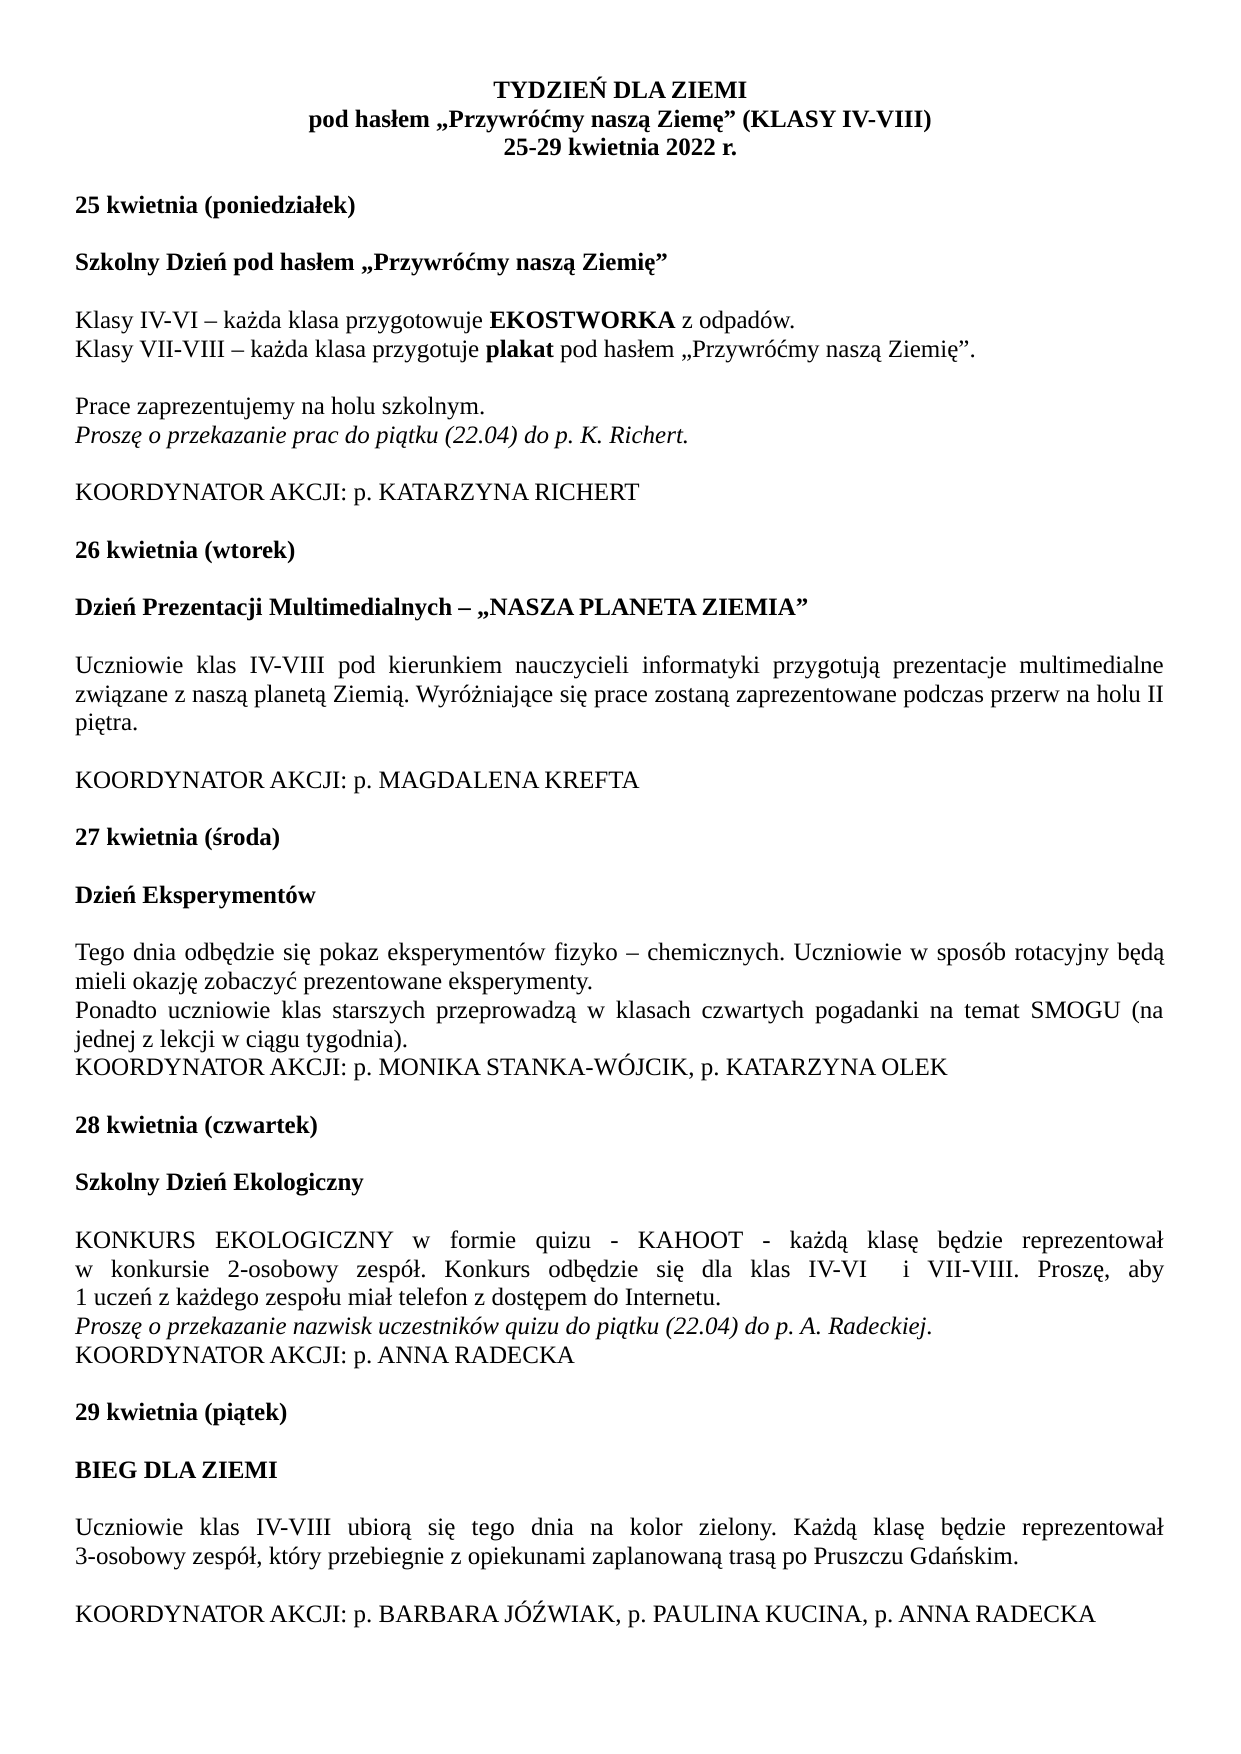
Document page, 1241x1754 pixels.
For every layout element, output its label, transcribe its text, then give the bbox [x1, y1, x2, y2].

text Szkolny Dzień pod hasłem „Przywróćmy naszą Ziemię” [75, 247, 1165, 276]
text Tego dnia odbędzie się pokaz eksperymentów fizyko – chemicznych. Uczniowie w sposób rotacyjny będą mieli okazję zobaczyć prezentowane eksperymenty. [75, 937, 1165, 995]
text KOORDYNATOR AKCJI: p. BARBARA JÓŹWIAK, p. PAULINA KUCINA, p. ANNA RADECKA [75, 1599, 1165, 1627]
text TYDZIEŃ DLA ZIEMI [75, 75, 1165, 104]
text Klasy IV-VI – każda klasa przygotowuje EKOSTWORKA z odpadów. [75, 305, 1165, 334]
text 28 kwietnia (czwartek) [75, 1110, 1165, 1139]
text BIEG DLA ZIEMI [75, 1455, 1165, 1484]
text KOORDYNATOR AKCJI: p. MAGDALENA KREFTA [75, 765, 1165, 794]
text Ponadto uczniowie klas starszych przeprowadzą w klasach czwartych pogadanki na temat SMOGU (na jednej z lekcji w ciągu tygodnia). [75, 995, 1165, 1052]
text Uczniowie klas IV-VIII pod kierunkiem nauczycieli informatyki przygotują prezentacje multimedialne związane z naszą planetą Ziemią. Wyróżniające się prace zostaną zaprezentowane podczas przerw na holu II piętra. [75, 650, 1165, 736]
text KOORDYNATOR AKCJI: p. MONIKA STANKA-WÓJCIK, p. KATARZYNA OLEK [75, 1052, 1165, 1081]
text Uczniowie klas IV-VIII ubiorą się tego dnia na kolor zielony. Każdą klasę będzie reprezentował 3-osobowy zespół, który przebiegnie z opiekunami zaplanowaną trasą po Pruszczu Gdańskim. [75, 1512, 1165, 1570]
text Dzień Eksperymentów [75, 880, 1165, 909]
text 26 kwietnia (wtorek) [75, 535, 1165, 564]
text 29 kwietnia (piątek) [75, 1397, 1165, 1426]
text KONKURS EKOLOGICZNY w formie quizu - KAHOOT - każdą klasę będzie reprezentował w konkursie 2-osobowy zespół. Konkurs odbędzie się dla klas IV-VI i VII-VIII. Proszę, aby 1 uczeń z każdego zespołu miał telefon z dostępem do Internetu. [75, 1225, 1165, 1311]
text KOORDYNATOR AKCJI: p. ANNA RADECKA [75, 1340, 1165, 1369]
text Klasy VII-VIII – każda klasa przygotuje plakat pod hasłem „Przywróćmy naszą Ziemię”. [75, 334, 1165, 362]
text Prace zaprezentujemy na holu szkolnym. [75, 391, 1165, 420]
text pod hasłem „Przywróćmy naszą Ziemę” (KLASY IV-VIII) [75, 104, 1165, 132]
text Proszę o przekazanie nazwisk uczestników quizu do piątku (22.04) do p. A. Radeckiej. [75, 1311, 1165, 1340]
text Szkolny Dzień Ekologiczny [75, 1167, 1165, 1196]
text KOORDYNATOR AKCJI: p. KATARZYNA RICHERT [75, 477, 1165, 506]
text 27 kwietnia (środa) [75, 822, 1165, 851]
text Proszę o przekazanie prac do piątku (22.04) do p. K. Richert. [75, 420, 1165, 449]
text Dzień Prezentacji Multimedialnych – „NASZA PLANETA ZIEMIA” [75, 592, 1165, 621]
text 25 kwietnia (poniedziałek) [75, 190, 1165, 219]
text 25-29 kwietnia 2022 r. [75, 132, 1165, 161]
